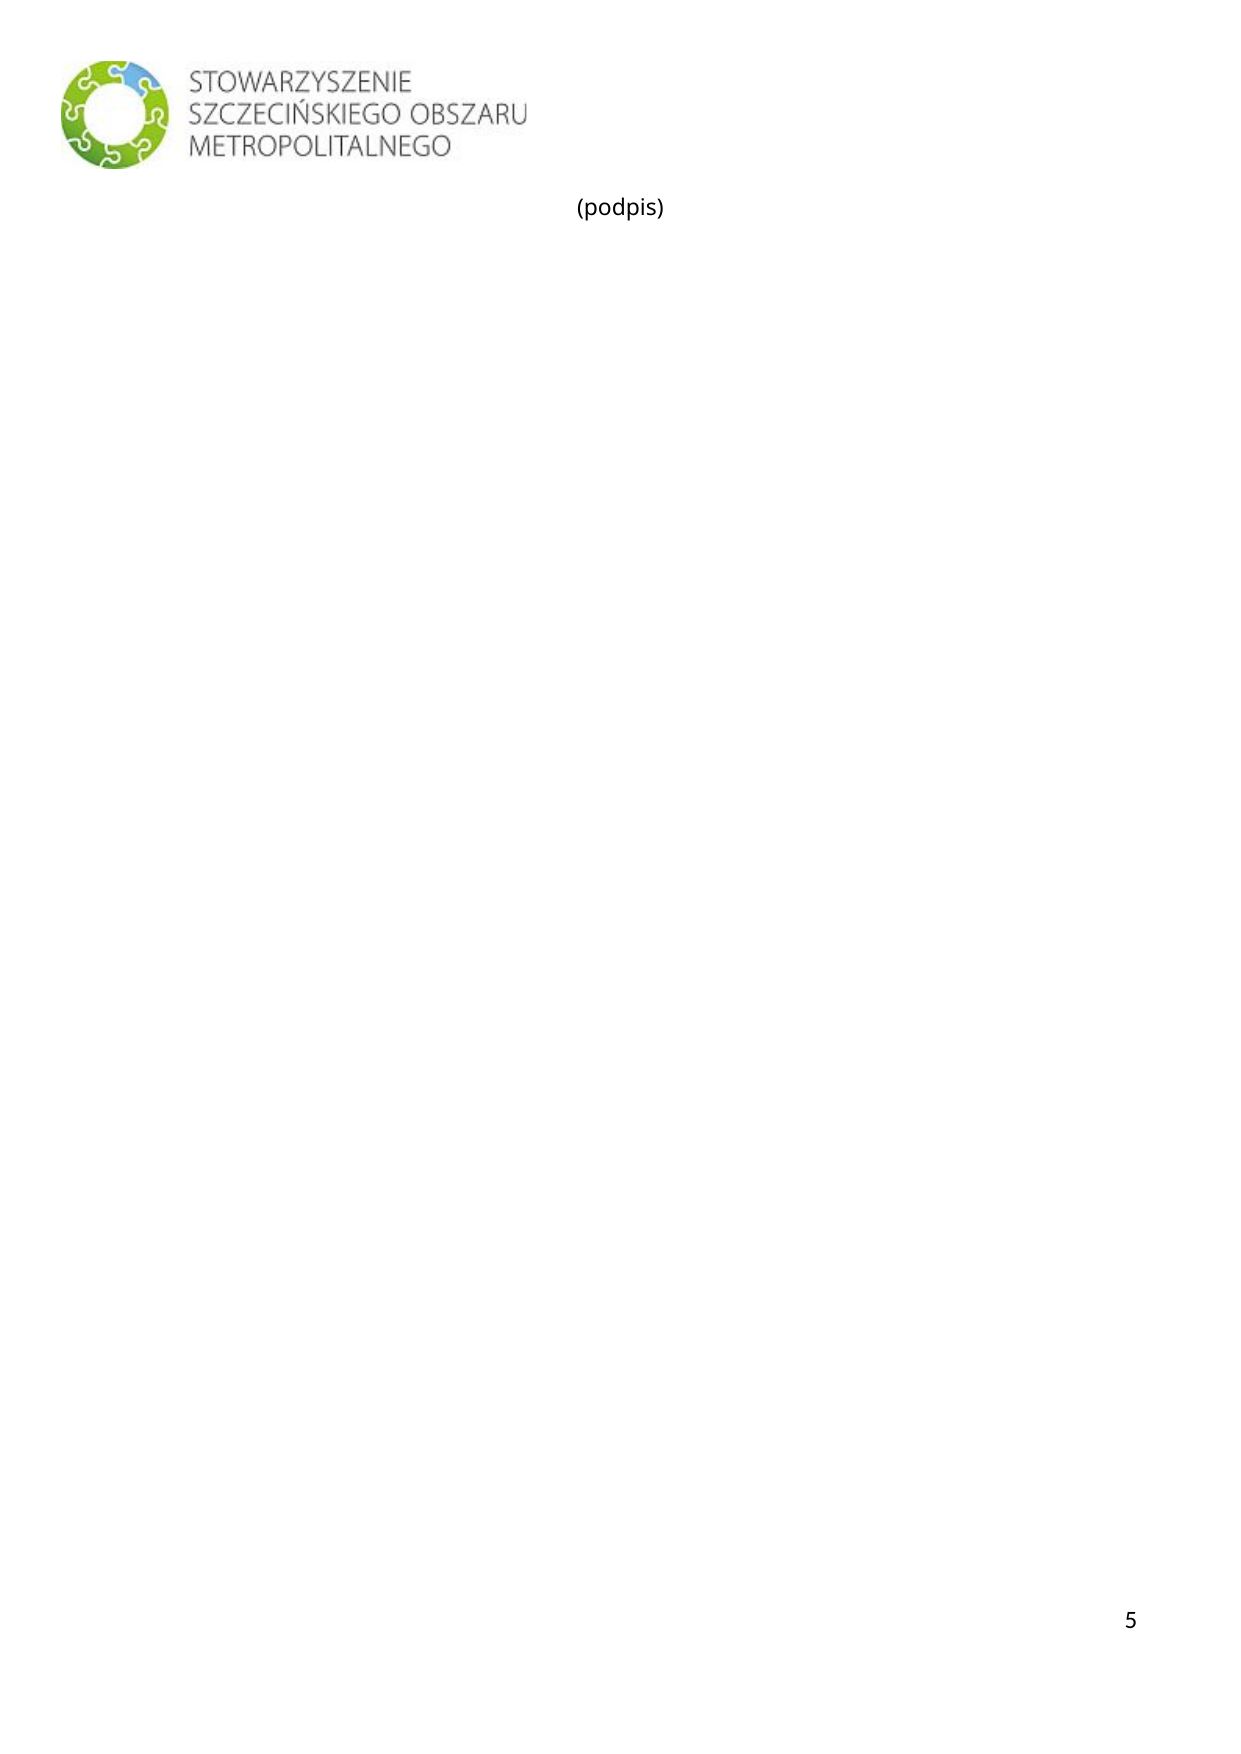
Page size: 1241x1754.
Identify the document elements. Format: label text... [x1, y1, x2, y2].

text (podpis) [103, 191, 1137, 222]
